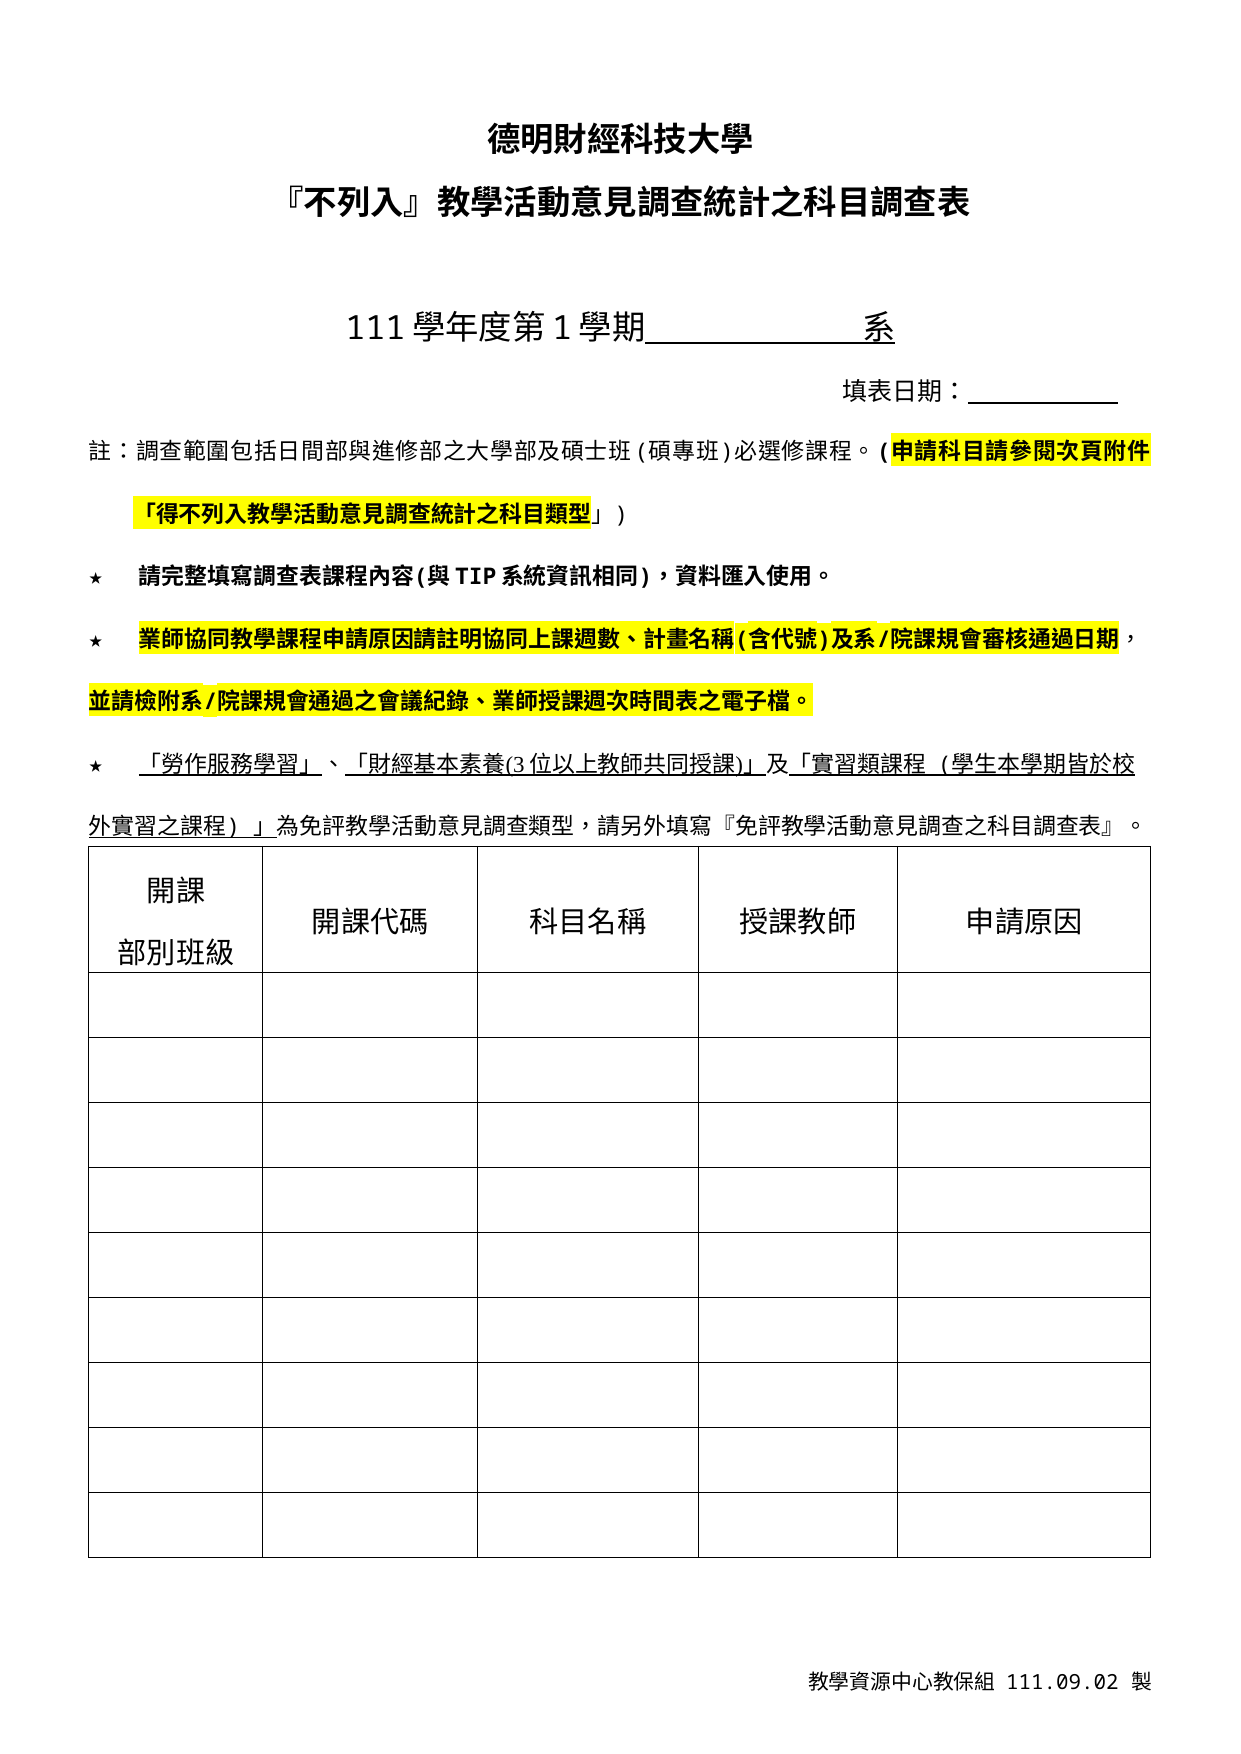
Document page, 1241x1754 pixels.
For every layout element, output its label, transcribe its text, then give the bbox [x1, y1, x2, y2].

table_cell [898, 1038, 1150, 1102]
table_cell [898, 1103, 1150, 1167]
table_cell [478, 1493, 698, 1557]
table_cell [89, 1428, 262, 1492]
list 請完整填寫調查表課程內容(與TIP系統資訊相同)，資料匯入使用。 [89, 533, 1152, 596]
table_cell [263, 973, 477, 1037]
table_cell [89, 1298, 262, 1362]
table_cell [263, 1103, 477, 1167]
table_cell [898, 1493, 1150, 1557]
text 德明財經科技大學 [89, 96, 1152, 158]
table_cell [478, 1038, 698, 1102]
table_cell [699, 1103, 897, 1167]
table_cell [89, 1493, 262, 1557]
table_header 開課代碼 [263, 847, 477, 972]
table_cell [898, 1168, 1150, 1232]
table_cell [263, 1233, 477, 1297]
table_cell [89, 1103, 262, 1167]
table_cell [699, 973, 897, 1037]
table_cell [89, 1233, 262, 1297]
table_cell [898, 1363, 1150, 1427]
table_cell [263, 1038, 477, 1102]
table_cell [898, 1428, 1150, 1492]
text 填表日期： [89, 346, 1152, 408]
text 註：調查範圍包括日間部與進修部之大學部及碩士班(碩專班)必選修課程。(申請科目請參閱次頁附件「得不列入教學活動意見調查統計之科目類型」) [89, 408, 1152, 533]
table_cell [699, 1298, 897, 1362]
table_cell [89, 1363, 262, 1427]
table_header 開課 部別班級 [89, 847, 262, 972]
table_header 授課教師 [699, 847, 897, 972]
table_cell [699, 1038, 897, 1102]
table_cell [478, 1233, 698, 1297]
table_cell [89, 1038, 262, 1102]
table_cell [263, 1363, 477, 1427]
text 111學年度第1學期 系 [89, 283, 1152, 346]
table_cell [699, 1363, 897, 1427]
table_cell [898, 973, 1150, 1037]
list 「勞作服務學習」、「財經基本素養(3位以上教師共同授課)」及「實習類課程 (學生本學期皆於校外實習之課程) 」為免評教學活動意見調查類型，請另外填寫『免評教學活動意見調查之科目調查表』。 [89, 721, 1152, 846]
text 『不列入』教學活動意見調查統計之科目調查表 [89, 158, 1152, 221]
table_cell [263, 1298, 477, 1362]
list 業師協同教學課程申請原因請註明協同上課週數、計畫名稱(含代號)及系/院課規會審核通過日期，並請檢附系/院課規會通過之會議紀錄、業師授課週次時間表之電子檔。 [89, 596, 1152, 721]
table_cell [478, 1103, 698, 1167]
table_cell [263, 1168, 477, 1232]
table_cell [478, 1168, 698, 1232]
table_cell [699, 1493, 897, 1557]
table_cell [478, 1298, 698, 1362]
table_header 科目名稱 [478, 847, 698, 972]
table_cell [699, 1428, 897, 1492]
table_cell [898, 1233, 1150, 1297]
table_cell [699, 1233, 897, 1297]
table_cell [263, 1493, 477, 1557]
table_cell [478, 1428, 698, 1492]
table_header 申請原因 [898, 847, 1150, 972]
table_cell [478, 973, 698, 1037]
table_cell [898, 1298, 1150, 1362]
table_cell [89, 973, 262, 1037]
table_cell [478, 1363, 698, 1427]
table_cell [89, 1168, 262, 1232]
table_cell [699, 1168, 897, 1232]
table_cell [263, 1428, 477, 1492]
